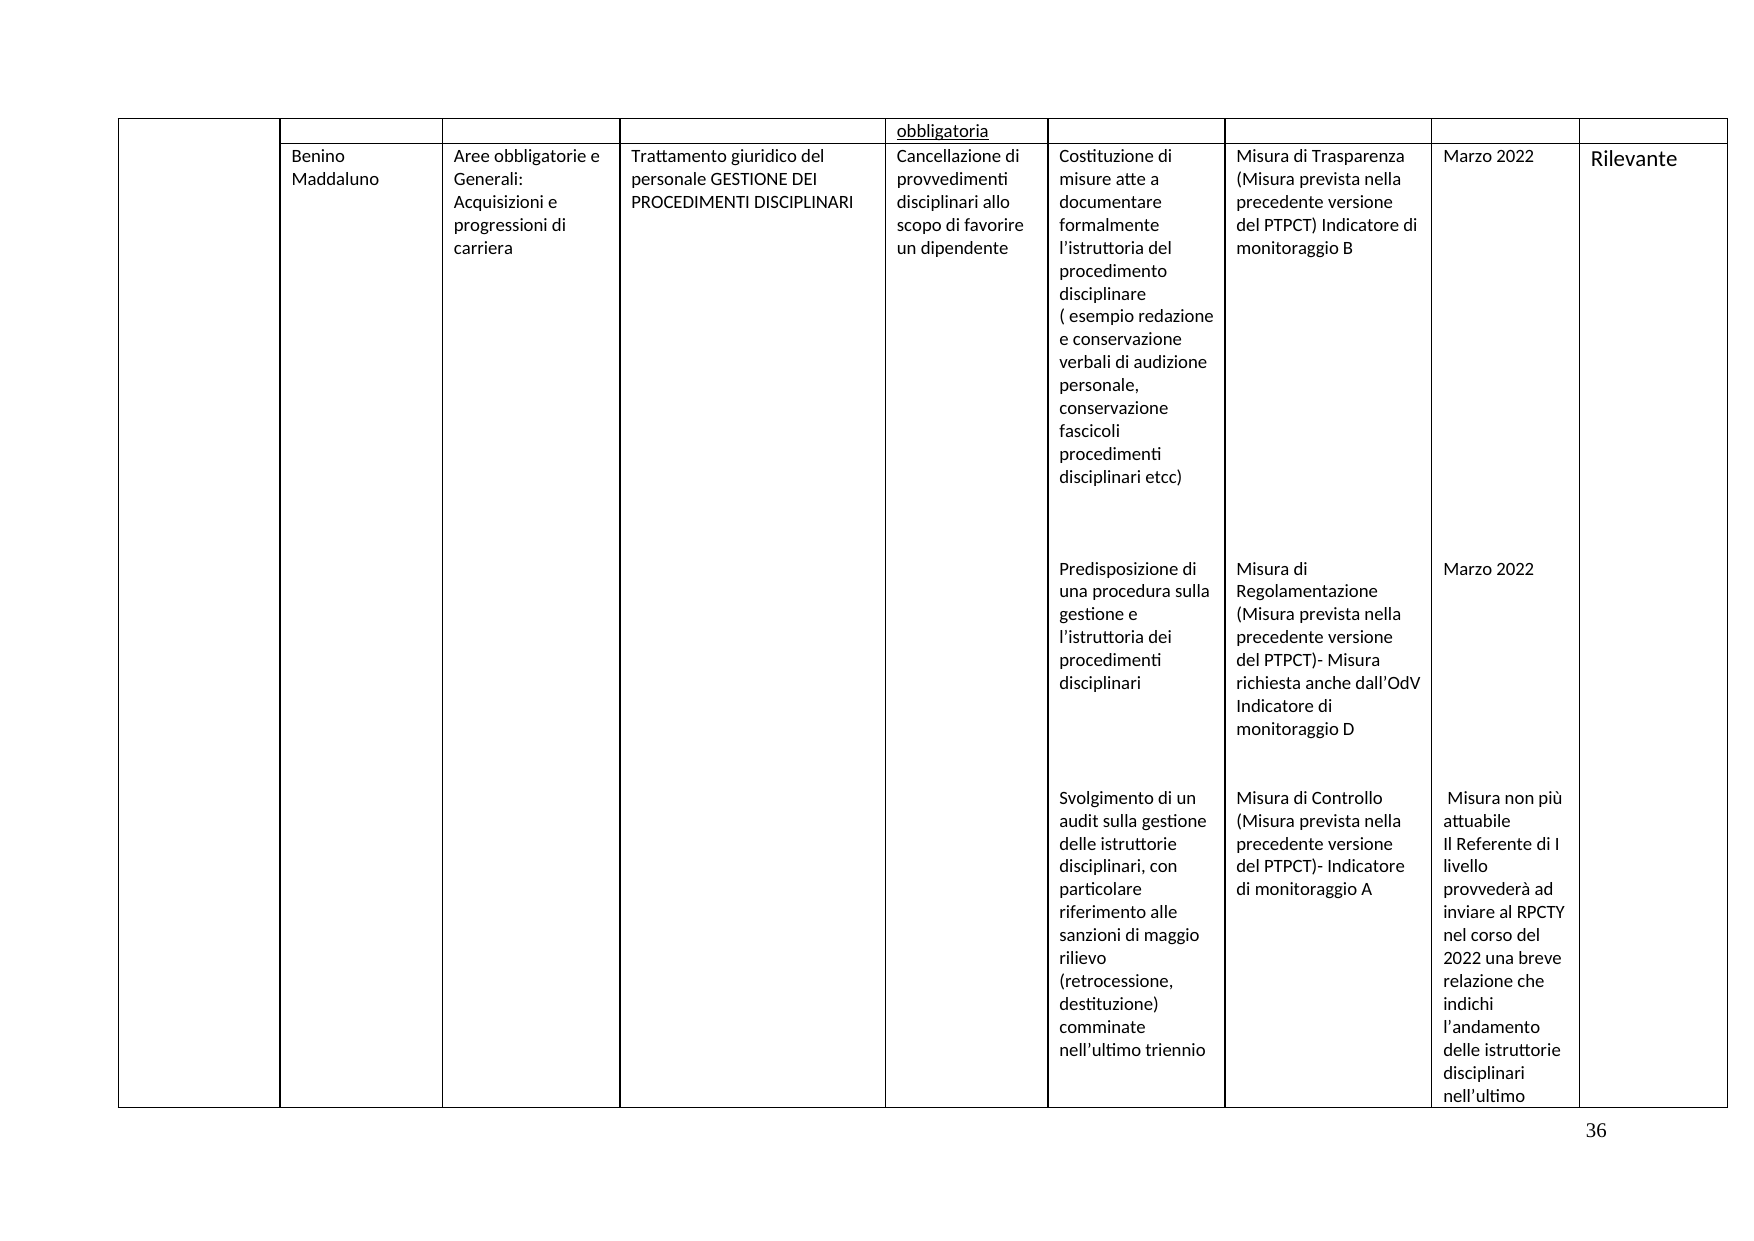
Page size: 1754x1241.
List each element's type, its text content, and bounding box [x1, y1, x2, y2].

table_cell [1432, 119, 1579, 143]
table_cell Trattamento giuridico del personale GESTIONE DEI PROCEDIMENTI DISCIPLINARI [621, 144, 885, 1107]
table_cell Cancellazione di provvedimenti disciplinari allo scopo di favorire un dipendente [886, 144, 1047, 1107]
table_cell Marzo 2022 Marzo 2022 Misura non più attuabile Il Referente di I livello provvederà ad inviare al RPCTY nel corso del 2022 una breve relazione che indichi l’andamento delle istruttorie disciplinari nell’ultimo [1432, 144, 1579, 1107]
table_cell Benino Maddaluno [281, 144, 442, 1107]
table_cell obbligatoria [886, 119, 1047, 143]
table_cell [443, 119, 619, 143]
table_cell [281, 119, 442, 143]
table_cell Misura di Trasparenza (Misura prevista nella precedente versione del PTPCT) Indicatore di monitoraggio B Misura di Regolamentazione (Misura prevista nella precedente versione del PTPCT)- Misura richiesta anche dall’OdV Indicatore di monitoraggio D Misura di Controllo (Misura prevista nella precedente versione del PTPCT)- Indicatore di monitoraggio A [1226, 144, 1431, 1107]
table_cell Costituzione di misure atte a documentare formalmente l’istruttoria del procedimento disciplinare ( esempio redazione e conservazione verbali di audizione personale, conservazione fascicoli procedimenti disciplinari etcc) Predisposizione di una procedura sulla gestione e l’istruttoria dei procedimenti disciplinari Svolgimento di un audit sulla gestione delle istruttorie disciplinari, con particolare riferimento alle sanzioni di maggio rilievo (retrocessione, destituzione) comminate nell’ultimo triennio [1049, 144, 1224, 1107]
table_cell [119, 119, 279, 1107]
table_cell Rilevante [1580, 144, 1727, 1107]
table_cell Aree obbligatorie e Generali: Acquisizioni e progressioni di carriera [443, 144, 619, 1107]
table_cell [1580, 119, 1727, 143]
table_cell [1226, 119, 1431, 143]
table_cell [621, 119, 885, 143]
